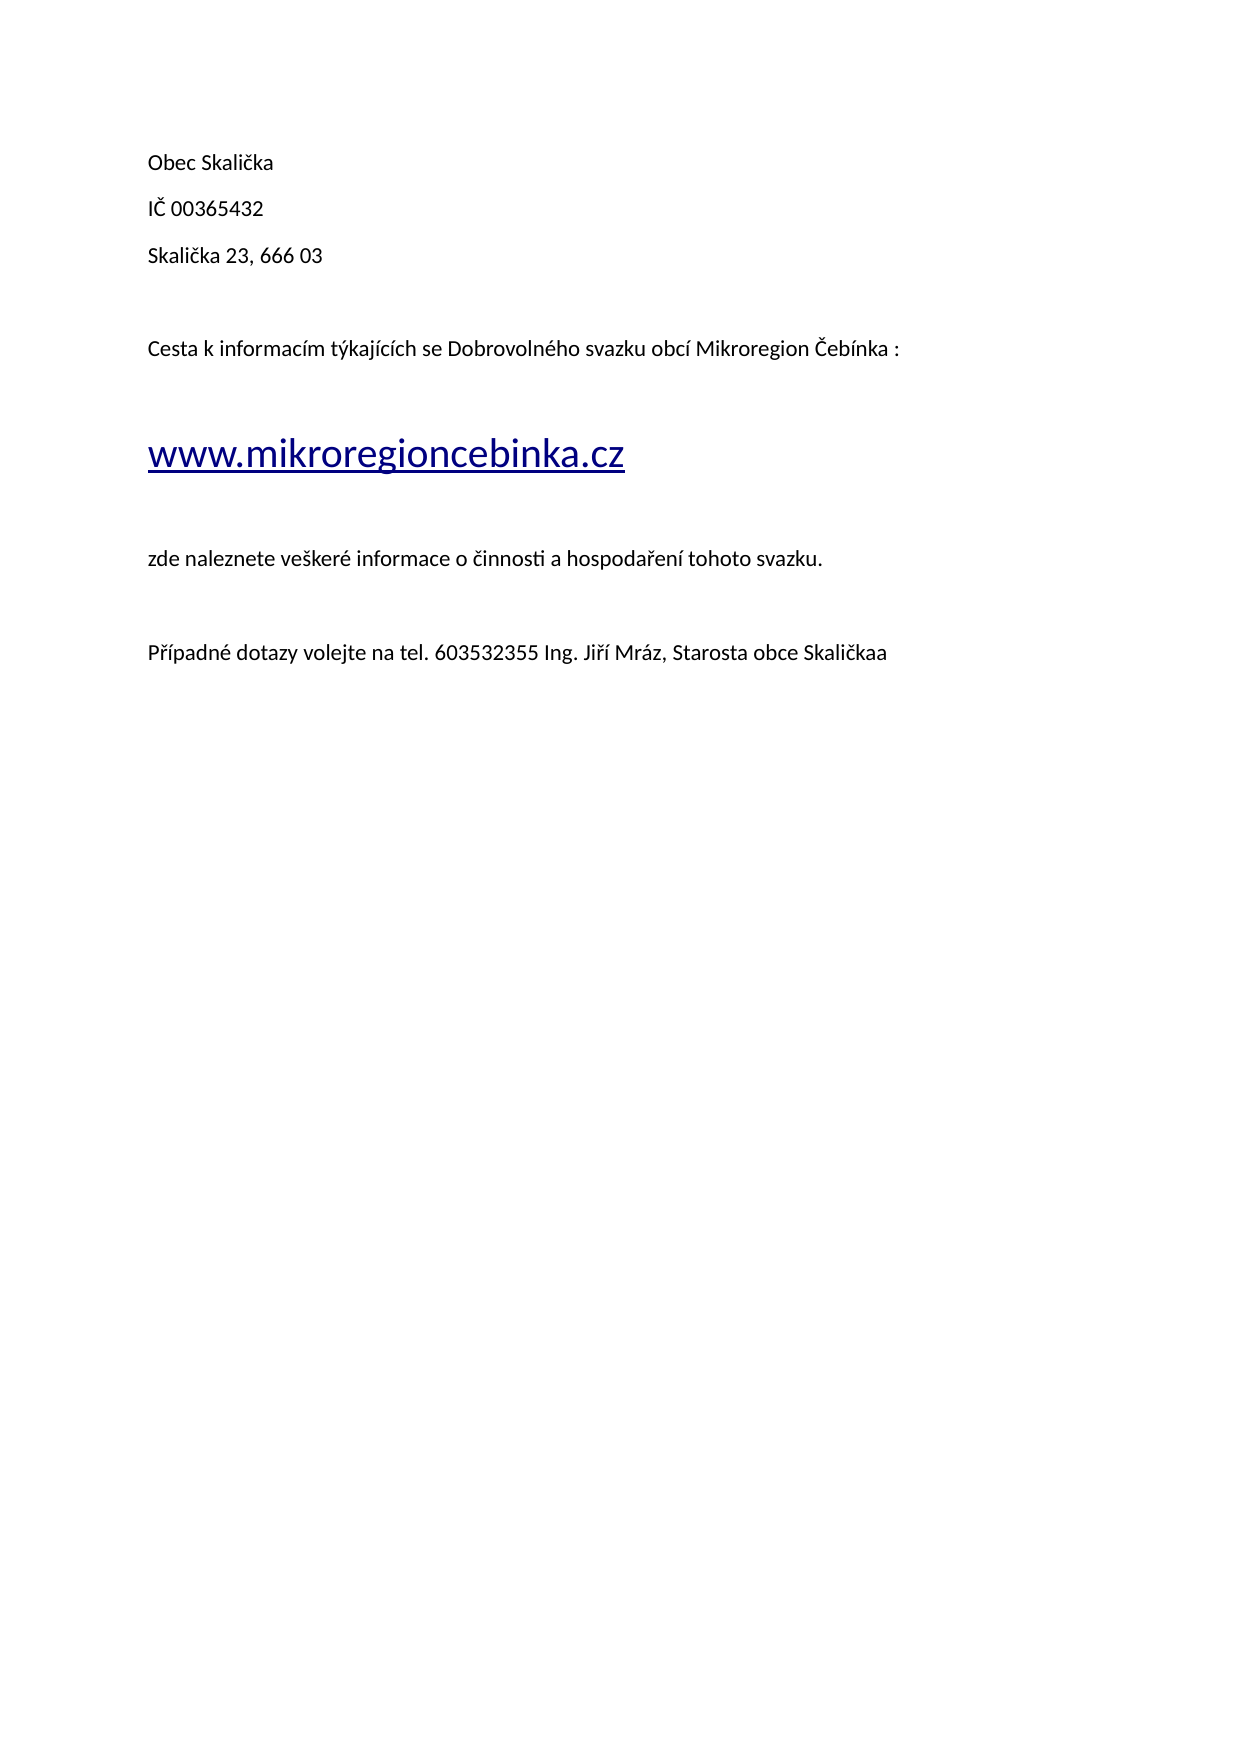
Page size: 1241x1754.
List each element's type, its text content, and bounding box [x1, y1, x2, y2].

text www.mikroregioncebinka.cz [148, 427, 1093, 478]
text zde naleznete veškeré informace o činnosti a hospodaření tohoto svazku. [148, 544, 1093, 573]
text Obec Skalička [148, 148, 1093, 176]
text Skalička 23, 666 03 [148, 241, 1093, 269]
text Cesta k informacím týkajících se Dobrovolného svazku obcí Mikroregion Čebínka : [148, 334, 1093, 362]
text Případné dotazy volejte na tel. 603532355 Ing. Jiří Mráz, Starosta obce Skaličkaa [148, 638, 1093, 666]
text IČ 00365432 [148, 194, 1093, 222]
